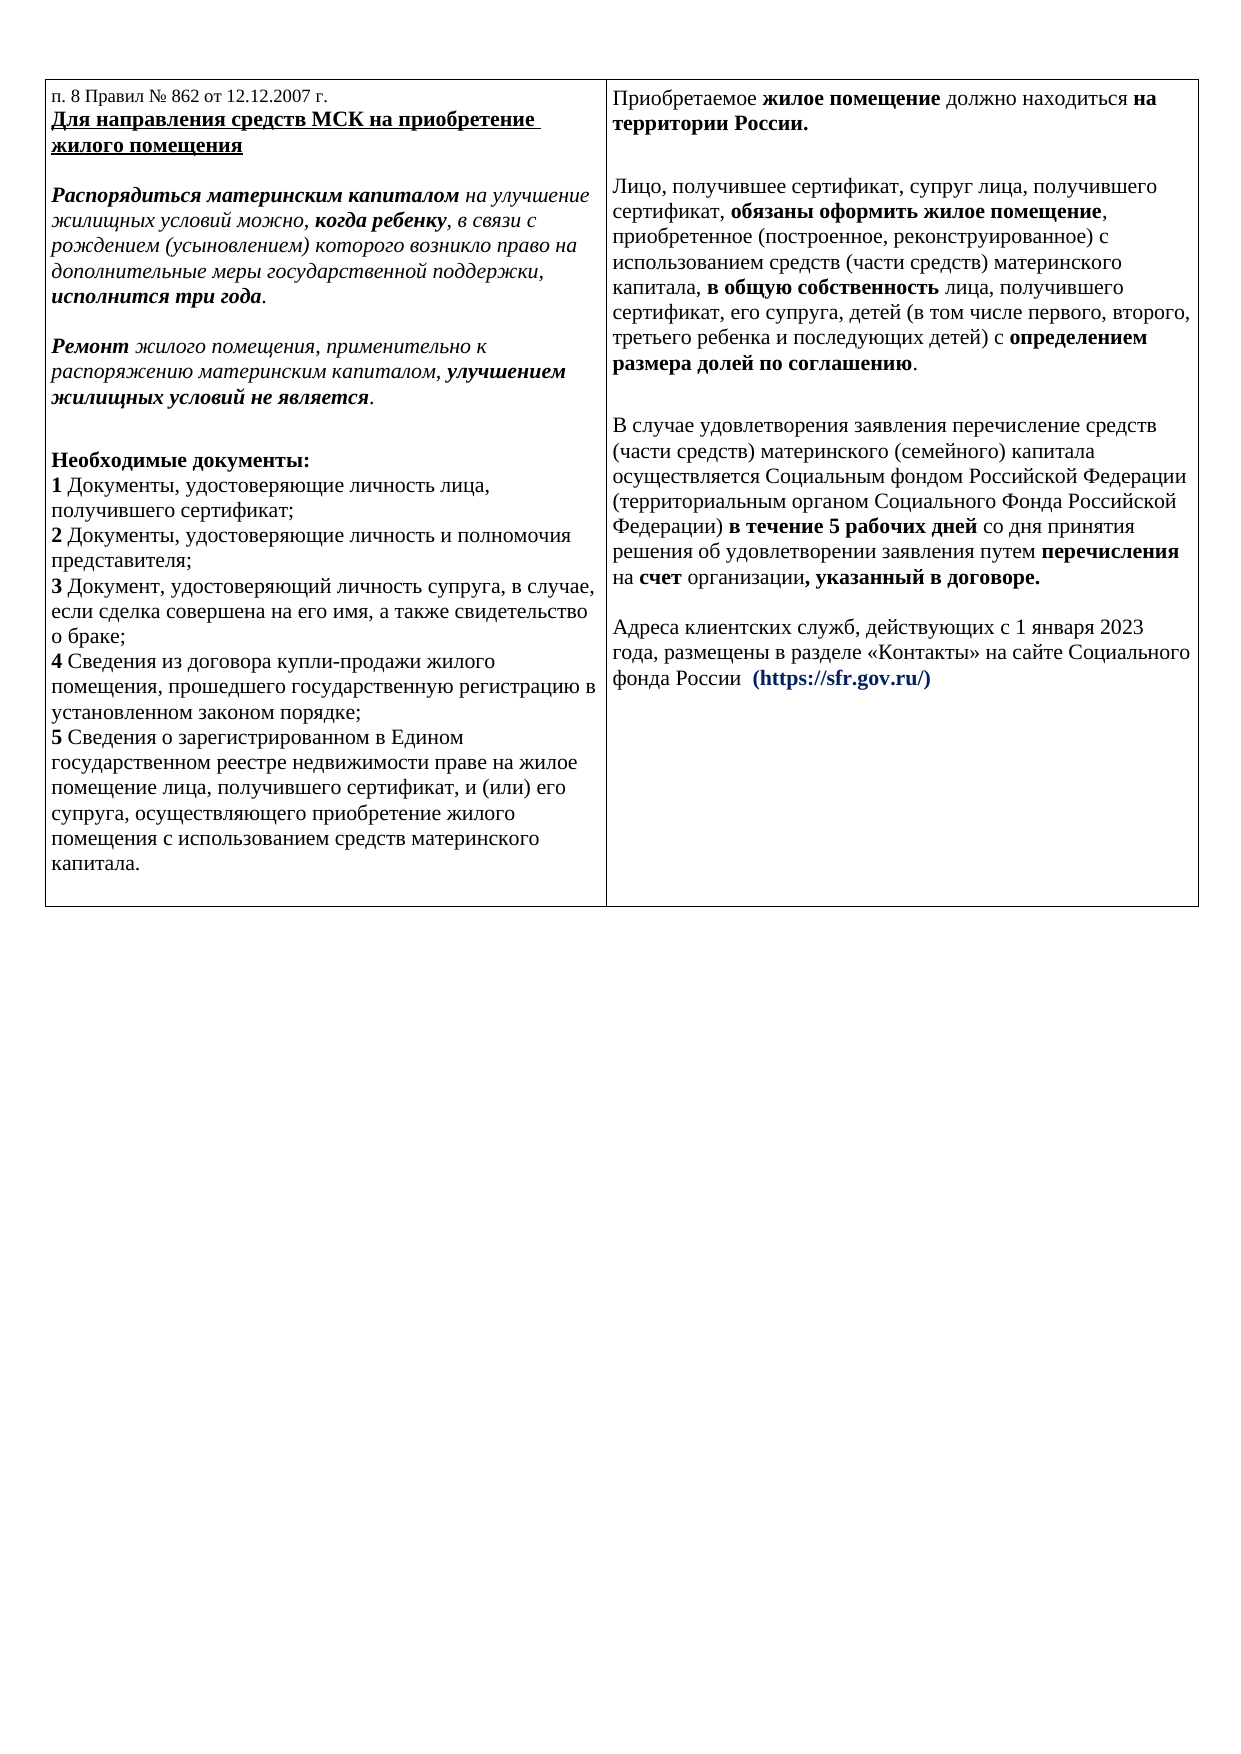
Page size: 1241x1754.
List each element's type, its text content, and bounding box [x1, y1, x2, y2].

table_header Приобретаемое жилое помещение должно находиться на территории России. Лицо, получившее сертификат, супруг лица, получившего сертификат, обязаны оформить жилое помещение, приобретенное (построенное, реконструированное) с использованием средств (части средств) материнского капитала, в общую собственность лица, получившего сертификат, его супруга, детей (в том числе первого, второго, третьего ребенка и последующих детей) с определением размера долей по соглашению. В случае удовлетворения заявления перечисление средств (части средств) материнского (семейного) капитала осуществляется Социальным фондом Российской Федерации (территориальным органом Социального Фонда Российской Федерации) в течение 5 рабочих дней со дня принятия решения об удовлетворении заявления путем перечисления на счет организации, указанный в договоре. Адреса клиентских служб, действующих с 1 января 2023 года, размещены в разделе «Контакты» на сайте Социального фонда России (https://sfr.gov.ru/) [607, 80, 1198, 906]
table_header п. 8 Правил № 862 от 12.12.2007 г. Для направления средств МСК на приобретение жилого помещения Распорядиться материнским капиталом на улучшение жилищных условий можно, когда ребенку, в связи с рождением (усыновлением) которого возникло право на дополнительные меры государственной поддержки, исполнится три года. Ремонт жилого помещения, применительно к распоряжению материнским капиталом, улучшением жилищных условий не является. Необходимые документы: 1 Документы, удостоверяющие личность лица, получившего сертификат; 2 Документы, удостоверяющие личность и полномочия представителя; 3 Документ, удостоверяющий личность супруга, в случае, если сделка совершена на его имя, а также свидетельство о браке; 4 Сведения из договора купли-продажи жилого помещения, прошедшего государственную регистрацию в установленном законом порядке; 5 Сведения о зарегистрированном в Едином государственном реестре недвижимости праве на жилое помещение лица, получившего сертификат, и (или) его супруга, осуществляющего приобретение жилого помещения с использованием средств материнского капитала. [46, 80, 606, 906]
